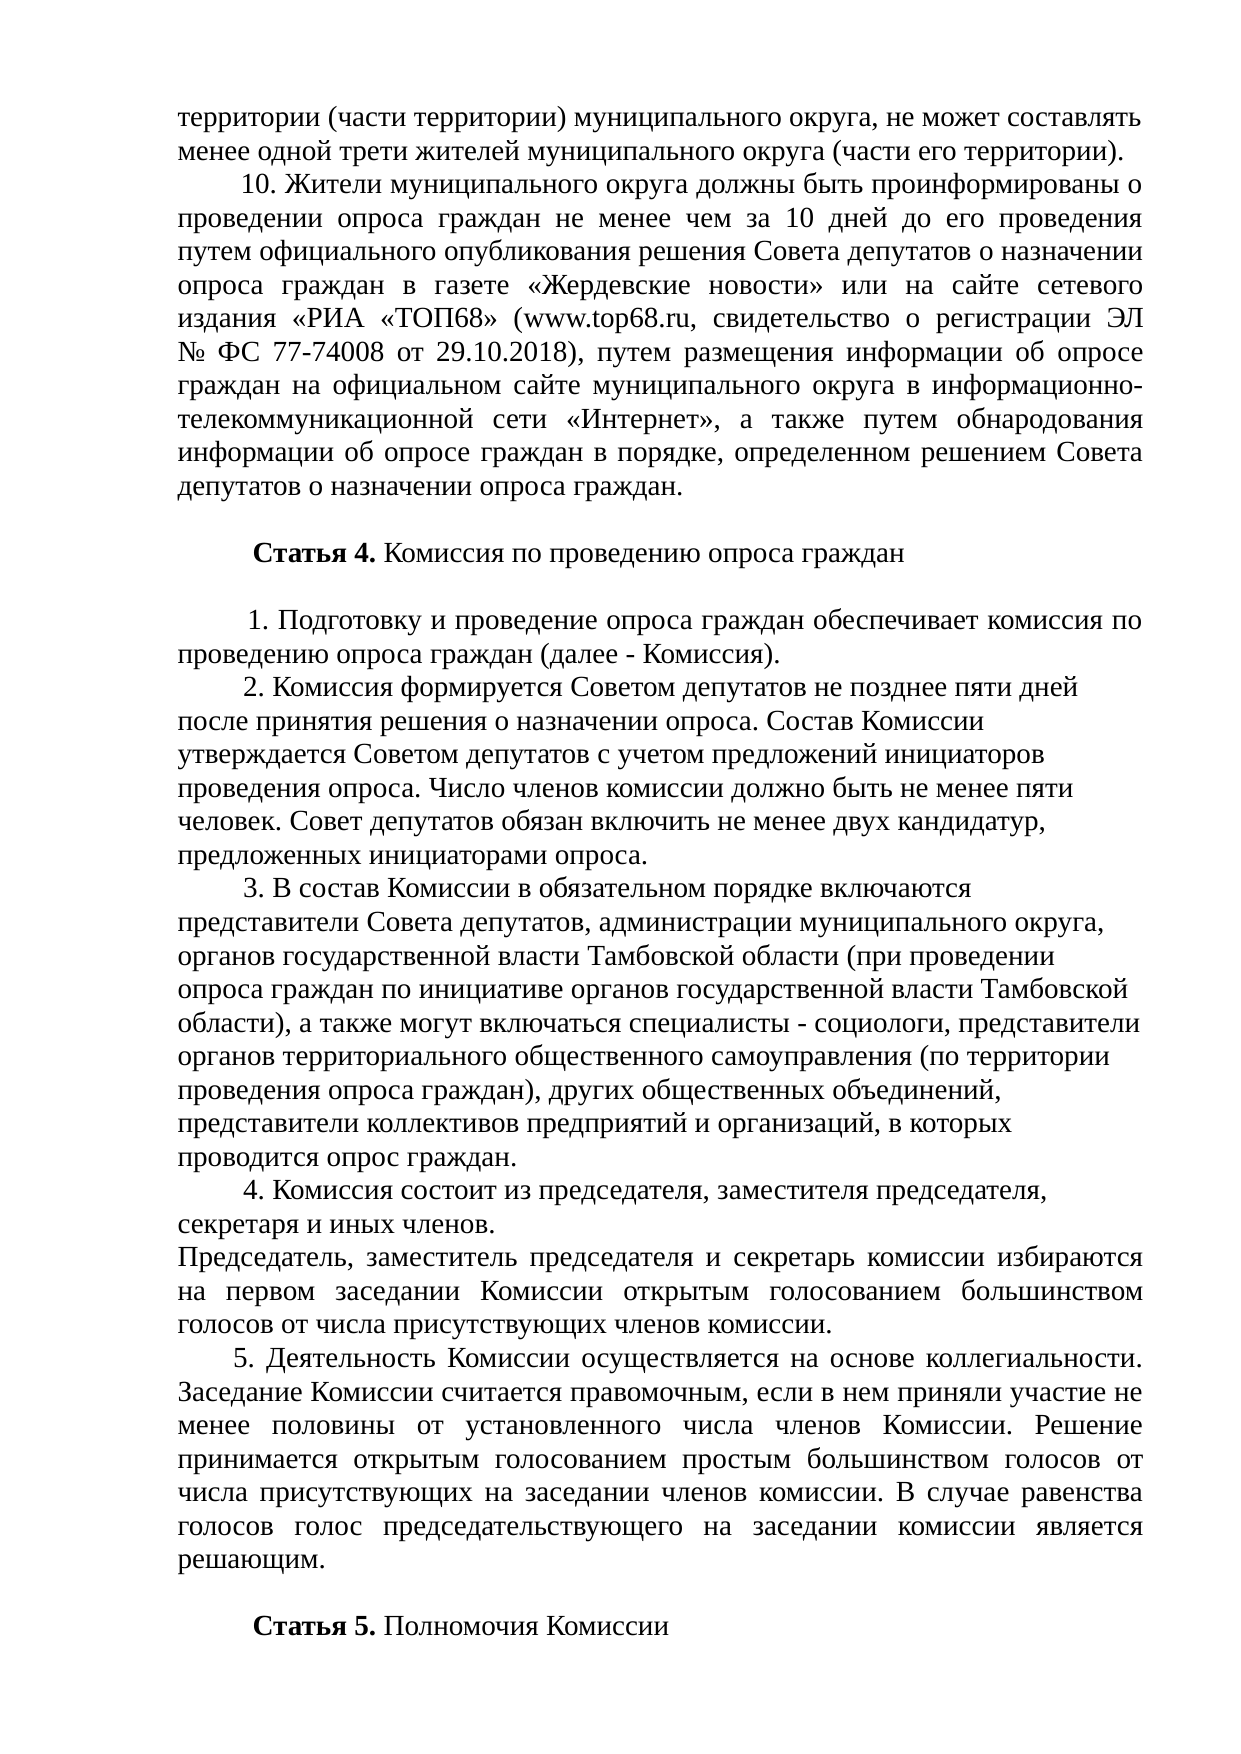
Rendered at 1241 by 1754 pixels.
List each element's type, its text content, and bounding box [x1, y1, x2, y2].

text 5. Деятельность Комиссии осуществляется на основе коллегиальности. Заседание Комиссии считается правомочным, если в нем приняли участие не менее половины от установленного числа членов Комиссии. Решение принимается открытым голосованием простым большинством голосов от числа присутствующих на заседании членов комиссии. В случае равенства голосов голос председательствующего на заседании комиссии является решающим. [177, 1340, 1144, 1575]
text Статья 5. Полномочия Комиссии [252, 1608, 1144, 1642]
text 2. Комиссия формируется Советом депутатов не позднее пяти дней после принятия решения о назначении опроса. Состав Комиссии утверждается Советом депутатов с учетом предложений инициаторов проведения опроса. Число членов комиссии должно быть не менее пяти человек. Совет депутатов обязан включить не менее двух кандидатур, предложенных инициаторами опроса. [177, 669, 1144, 871]
text Председатель, заместитель председателя и секретарь комиссии избираются на первом заседании Комиссии открытым голосованием большинством голосов от числа присутствующих членов комиссии. [177, 1239, 1144, 1340]
text 1. Подготовку и проведение опроса граждан обеспечивает комиссия по проведению опроса граждан (далее - Комиссия). [177, 602, 1144, 669]
text территории (части территории) муниципального округа, не может составлять менее одной трети жителей муниципального округа (части его территории). [177, 99, 1144, 166]
text 4. Комиссия состоит из председателя, заместителя председателя, секретаря и иных членов. [177, 1172, 1144, 1239]
text 10. Жители муниципального округа должны быть проинформированы о проведении опроса граждан не менее чем за 10 дней до его проведения путем официального опубликования решения Совета депутатов о назначении опроса граждан в газете «Жердевские новости» или на сайте сетевого издания «РИА «ТОП68» (www.top68.ru, свидетельство о регистрации ЭЛ № ФС 77-74008 от 29.10.2018), путем размещения информации об опросе граждан на официальном сайте муниципального округа в информационно-телекоммуникационной сети «Интернет», а также путем обнародования информации об опросе граждан в порядке, определенном решением Совета депутатов о назначении опроса граждан. [177, 166, 1144, 502]
text Статья 4. Комиссия по проведению опроса граждан [252, 535, 1144, 569]
text 3. В состав Комиссии в обязательном порядке включаются представители Совета депутатов, администрации муниципального округа, органов государственной власти Тамбовской области (при проведении опроса граждан по инициативе органов государственной власти Тамбовской области), а также могут включаться специалисты - социологи, представители органов территориального общественного самоуправления (по территории проведения опроса граждан), других общественных объединений, представители коллективов предприятий и организаций, в которых проводится опрос граждан. [177, 871, 1144, 1172]
